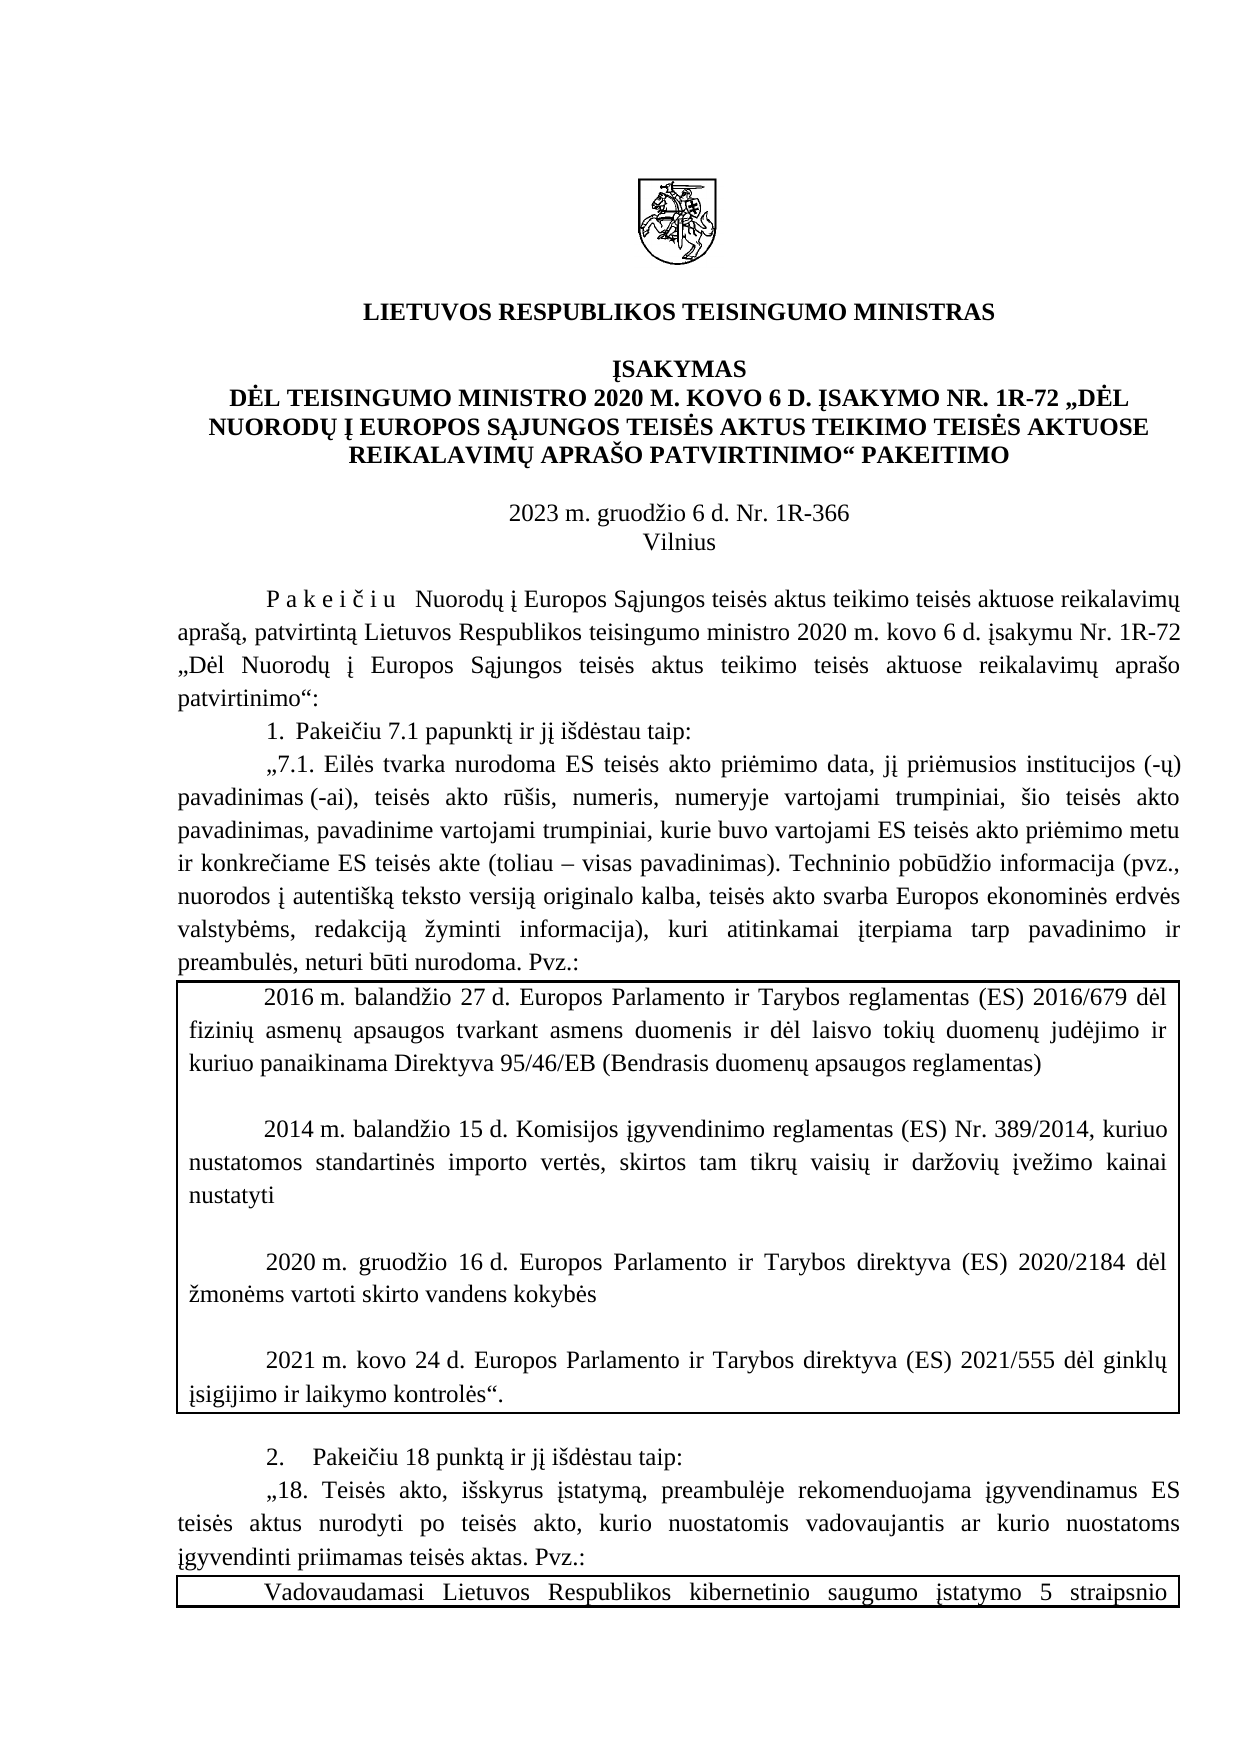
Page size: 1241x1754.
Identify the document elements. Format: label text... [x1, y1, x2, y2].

text „18. Teisės akto, išskyrus įstatymą, preambulėje rekomenduojama įgyvendinamus ES teisės aktus nurodyti po teisės akto, kurio nuostatomis vadovaujantis ar kurio nuostatoms įgyvendinti priimamas teisės aktas. Pvz.: [177, 1476, 1181, 1570]
text Pakeičiu Nuorodų į Europos Sąjungos teisės aktus teikimo teisės aktuose reikalavimų aprašą, patvirtintą Lietuvos Respublikos teisingumo ministro 2020 m. kovo 6 d. įsakymu Nr. 1R-72 „Dėl Nuorodų į Europos Sąjungos teisės aktus teikimo teisės aktuose reikalavimų aprašo patvirtinimo“: [177, 584, 1181, 712]
text LIETUVOS RESPUBLIKOS TEISINGUMO MINISTRAS [177, 297, 1181, 325]
text Įsakymas [177, 354, 1181, 383]
table_header Vadovaudamasi Lietuvos Respublikos kibernetinio saugumo įstatymo 5 straipsnio [178, 1577, 1178, 1605]
text DĖL TEISINGUMO MINISTRO 2020 M. KOVO 6 D. ĮSAKYMO NR. 1r-72 „DĖL NUORODŲ Į EUROPOS SĄJUNGOS TEISĖS AKTUS TEIKIMO TEISĖS AKTUOSE REIKALAVIMŲ APRAŠO PATVIRTINIMO“ PAKEITIMO [177, 383, 1181, 469]
table_header 2016 m. balandžio 27 d. Europos Parlamento ir Tarybos reglamentas (ES) 2016/679 dėl fizinių asmenų apsaugos tvarkant asmens duomenis ir dėl laisvo tokių duomenų judėjimo ir kuriuo panaikinama Direktyva 95/46/EB (Bendrasis duomenų apsaugos reglamentas) 2014 m. balandžio 15 d. Komisijos įgyvendinimo reglamentas (ES) Nr. 389/2014, kuriuo nustatomos standartinės importo vertės, skirtos tam tikrų vaisių ir daržovių įvežimo kainai nustatyti 2020 m. gruodžio 16 d. Europos Parlamento ir Tarybos direktyva (ES) 2020/2184 dėl žmonėms vartoti skirto vandens kokybės 2021 m. kovo 24 d. Europos Parlamento ir Tarybos direktyva (ES) 2021/555 dėl ginklų įsigijimo ir laikymo kontrolės“. [178, 983, 1178, 1412]
text 2023 m. gruodžio 6 d. Nr. 1R-366 [177, 498, 1181, 527]
text 2. Pakeičiu 18 punktą ir jį išdėstau taip: [177, 1442, 1181, 1471]
text „7.1. Eilės tvarka nurodoma ES teisės akto priėmimo data, jį priėmusios institucijos (-ų) pavadinimas (-ai), teisės akto rūšis, numeris, numeryje vartojami trumpiniai, šio teisės akto pavadinimas, pavadinime vartojami trumpiniai, kurie buvo vartojami ES teisės akto priėmimo metu ir konkrečiame ES teisės akte (toliau – visas pavadinimas). Techninio pobūdžio informacija (pvz., nuorodos į autentišką teksto versiją originalo kalba, teisės akto svarba Europos ekonominės erdvės valstybėms, redakciją žyminti informacija), kuri atitinkamai įterpiama tarp pavadinimo ir preambulės, neturi būti nurodoma. Pvz.: [177, 749, 1181, 976]
text 1. Pakeičiu 7.1 papunktį ir jį išdėstau taip: [177, 716, 1181, 745]
text Vilnius [177, 527, 1181, 555]
